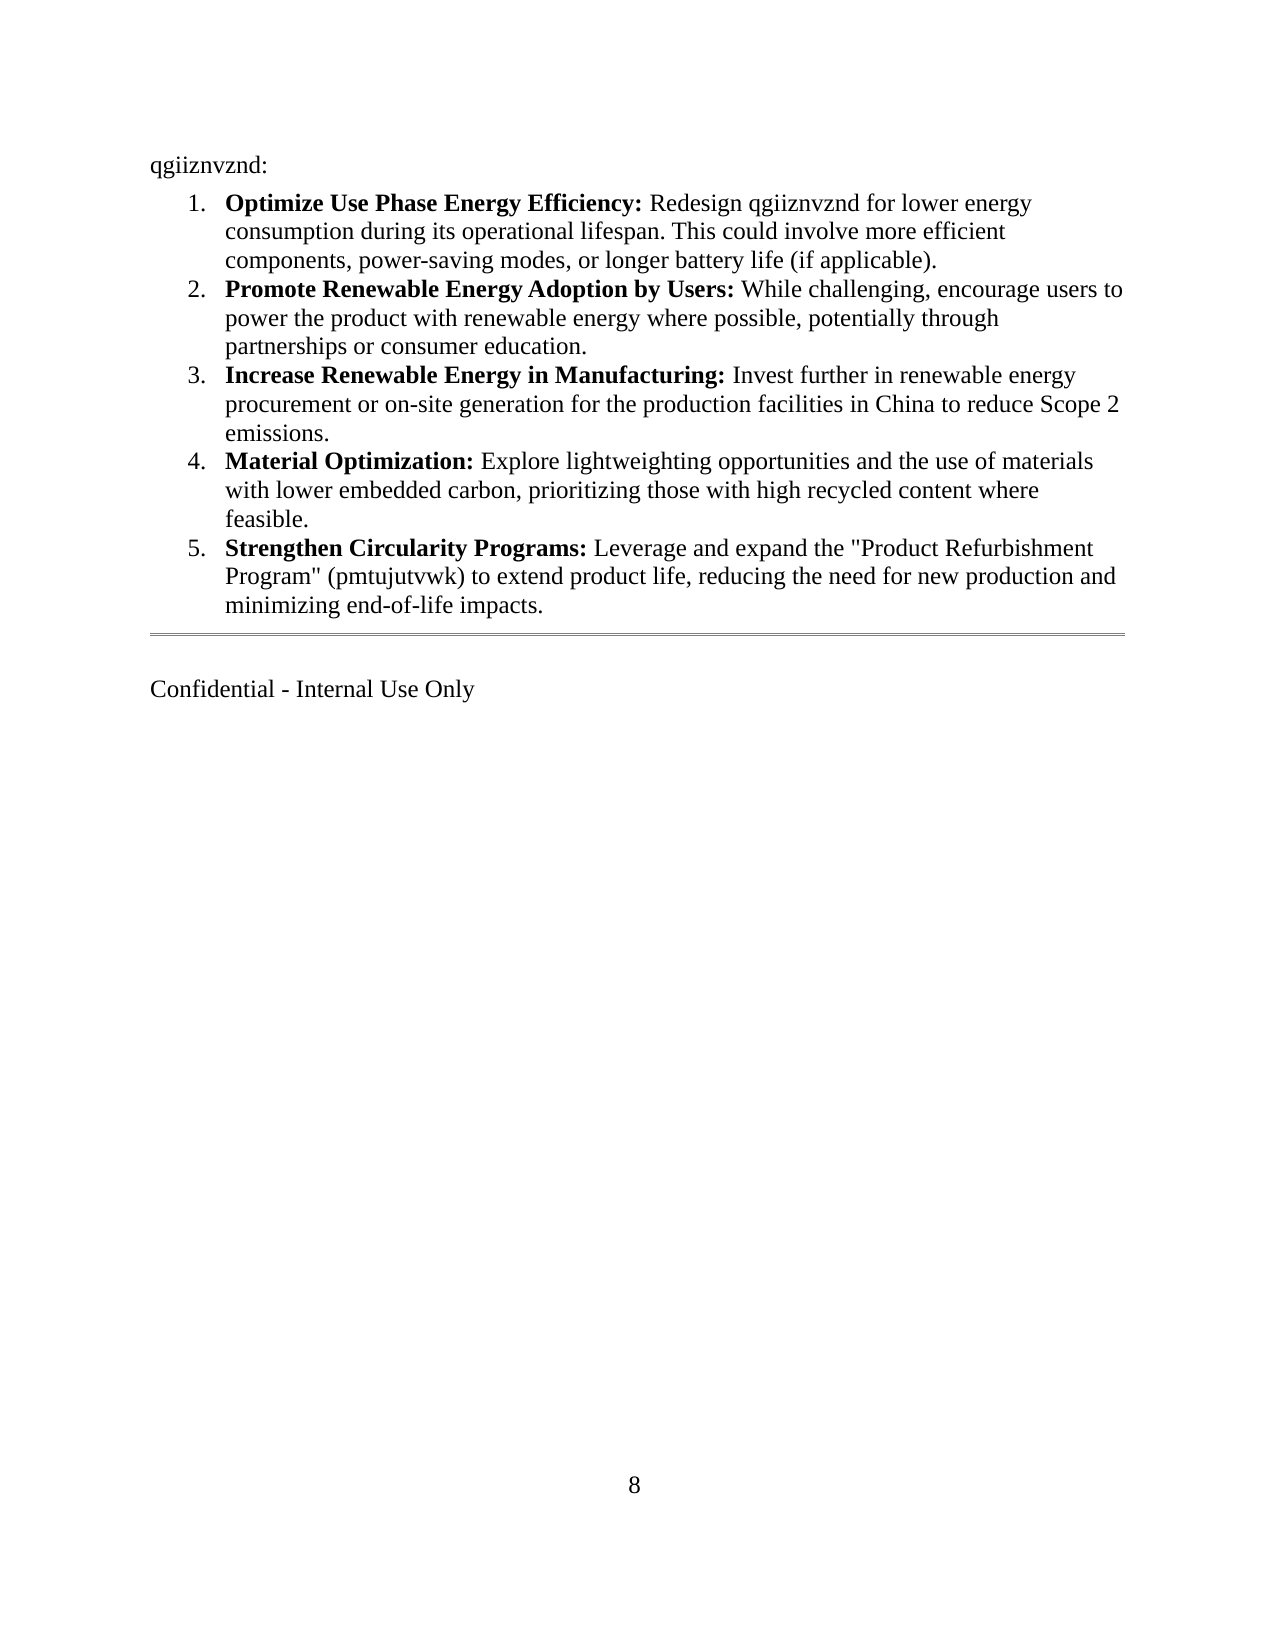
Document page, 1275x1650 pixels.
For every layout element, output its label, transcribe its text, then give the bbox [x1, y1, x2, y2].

list Optimize Use Phase Energy Efficiency: Redesign qgiiznvznd for lower energy consumption during its operational lifespan. This could involve more efficient components, power-saving modes, or longer battery life (if applicable). [187, 188, 1125, 274]
text Confidential - Internal Use Only [150, 674, 1125, 703]
text qgiiznvznd: [150, 150, 1125, 179]
list Material Optimization: Explore lightweighting opportunities and the use of materials with lower embedded carbon, prioritizing those with high recycled content where feasible. [187, 446, 1125, 533]
list Strengthen Circularity Programs: Leverage and expand the "Product Refurbishment Program" (pmtujutvwk) to extend product life, reducing the need for new production and minimizing end-of-life impacts. [187, 533, 1125, 619]
list Promote Renewable Energy Adoption by Users: While challenging, encourage users to power the product with renewable energy where possible, potentially through partnerships or consumer education. [187, 274, 1125, 360]
list Increase Renewable Energy in Manufacturing: Invest further in renewable energy procurement or on-site generation for the production facilities in China to reduce Scope 2 emissions. [187, 360, 1125, 446]
